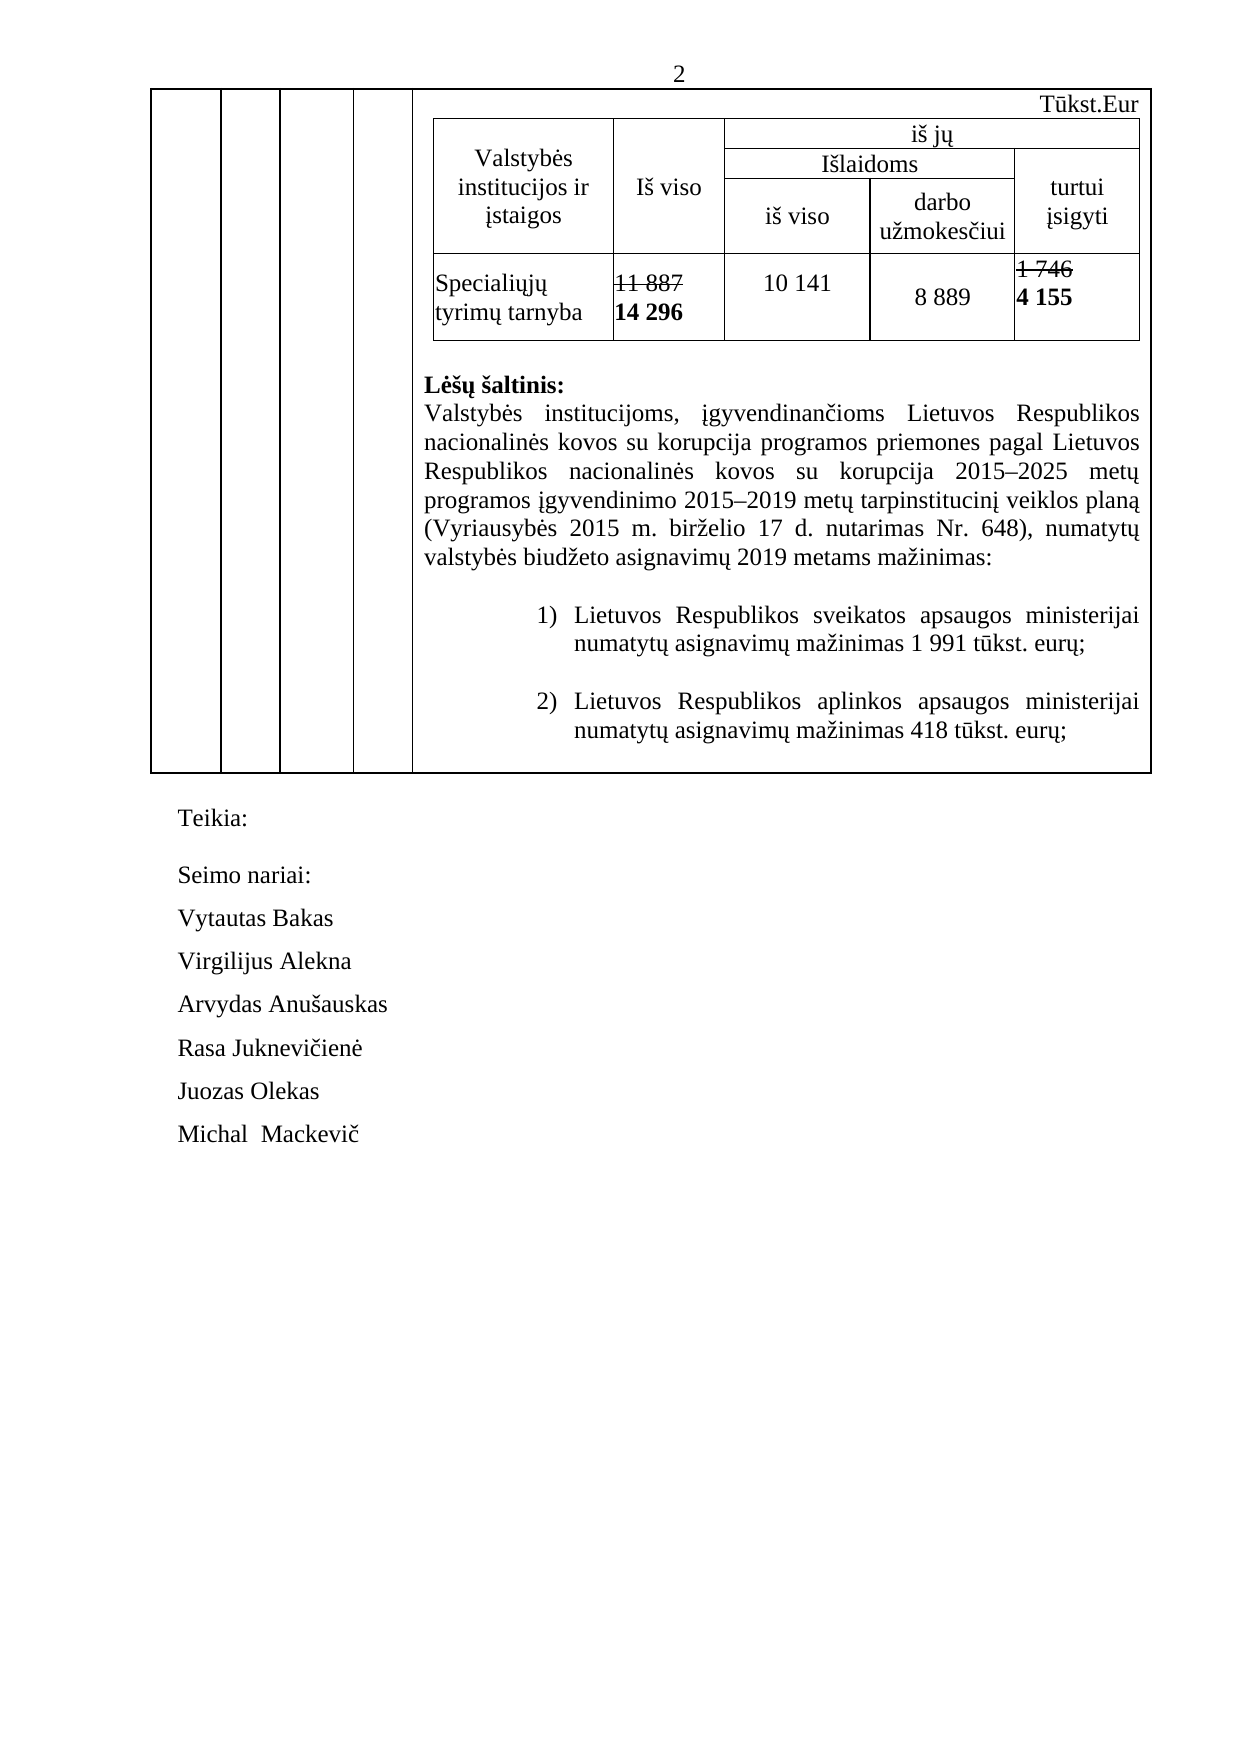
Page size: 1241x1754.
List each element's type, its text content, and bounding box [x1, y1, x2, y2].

text Teikia: [177, 803, 1181, 831]
table_cell Išlaidoms [725, 149, 1014, 178]
table_cell [152, 90, 220, 772]
text Arvydas Anušauskas [177, 989, 1181, 1018]
text Rasa Juknevičienė [177, 1033, 1181, 1061]
text Vytautas Bakas [177, 903, 1181, 932]
table_cell [434, 341, 1140, 370]
text Juozas Olekas [177, 1076, 1181, 1104]
text Michal Mackevič [177, 1119, 1181, 1148]
table_cell Lėšų šaltinis: Valstybės institucijoms, įgyvendinančioms Lietuvos Respublikos nacionalinės kovos su korupcija programos priemones pagal Lietuvos Respublikos nacionalinės kovos su korupcija 2015–2025 metų programos įgyvendinimo 2015–2019 metų tarpinstitucinį veiklos planą (Vyriausybės 2015 m. birželio 17 d. nutarimas Nr. 648), numatytų valstybės biudžeto asignavimų 2019 metams mažinimas: Lietuvos Respublikos sveikatos apsaugos ministerijai numatytų asignavimų mažinimas 1 991 tūkst. eurų; Lietuvos Respublikos aplinkos apsaugos ministerijai numatytų asignavimų mažinimas 418 tūkst. eurų; [413, 90, 1150, 772]
table_cell Iš viso [614, 119, 724, 253]
table_cell 10 141 [725, 254, 869, 340]
table_cell [354, 90, 412, 772]
table_cell iš jų [725, 119, 1139, 148]
table_cell [281, 90, 353, 772]
table_cell turtui įsigyti [1015, 149, 1139, 253]
table_cell iš viso [725, 179, 869, 253]
table_cell 8 889 [871, 254, 1014, 340]
table_header Tūkst.Eur [434, 90, 1140, 118]
text Virgilijus Alekna [177, 946, 1181, 975]
table_cell Valstybės institucijos ir įstaigos [434, 119, 613, 253]
table_cell 1 746 4 155 [1015, 254, 1139, 340]
table_cell [222, 90, 279, 772]
table_cell darbo užmokesčiui [871, 179, 1014, 253]
table_cell Specialiųjų tyrimų tarnyba [434, 254, 613, 340]
table_cell 11 887 14 296 [614, 254, 724, 340]
text Seimo nariai: [177, 860, 1181, 889]
